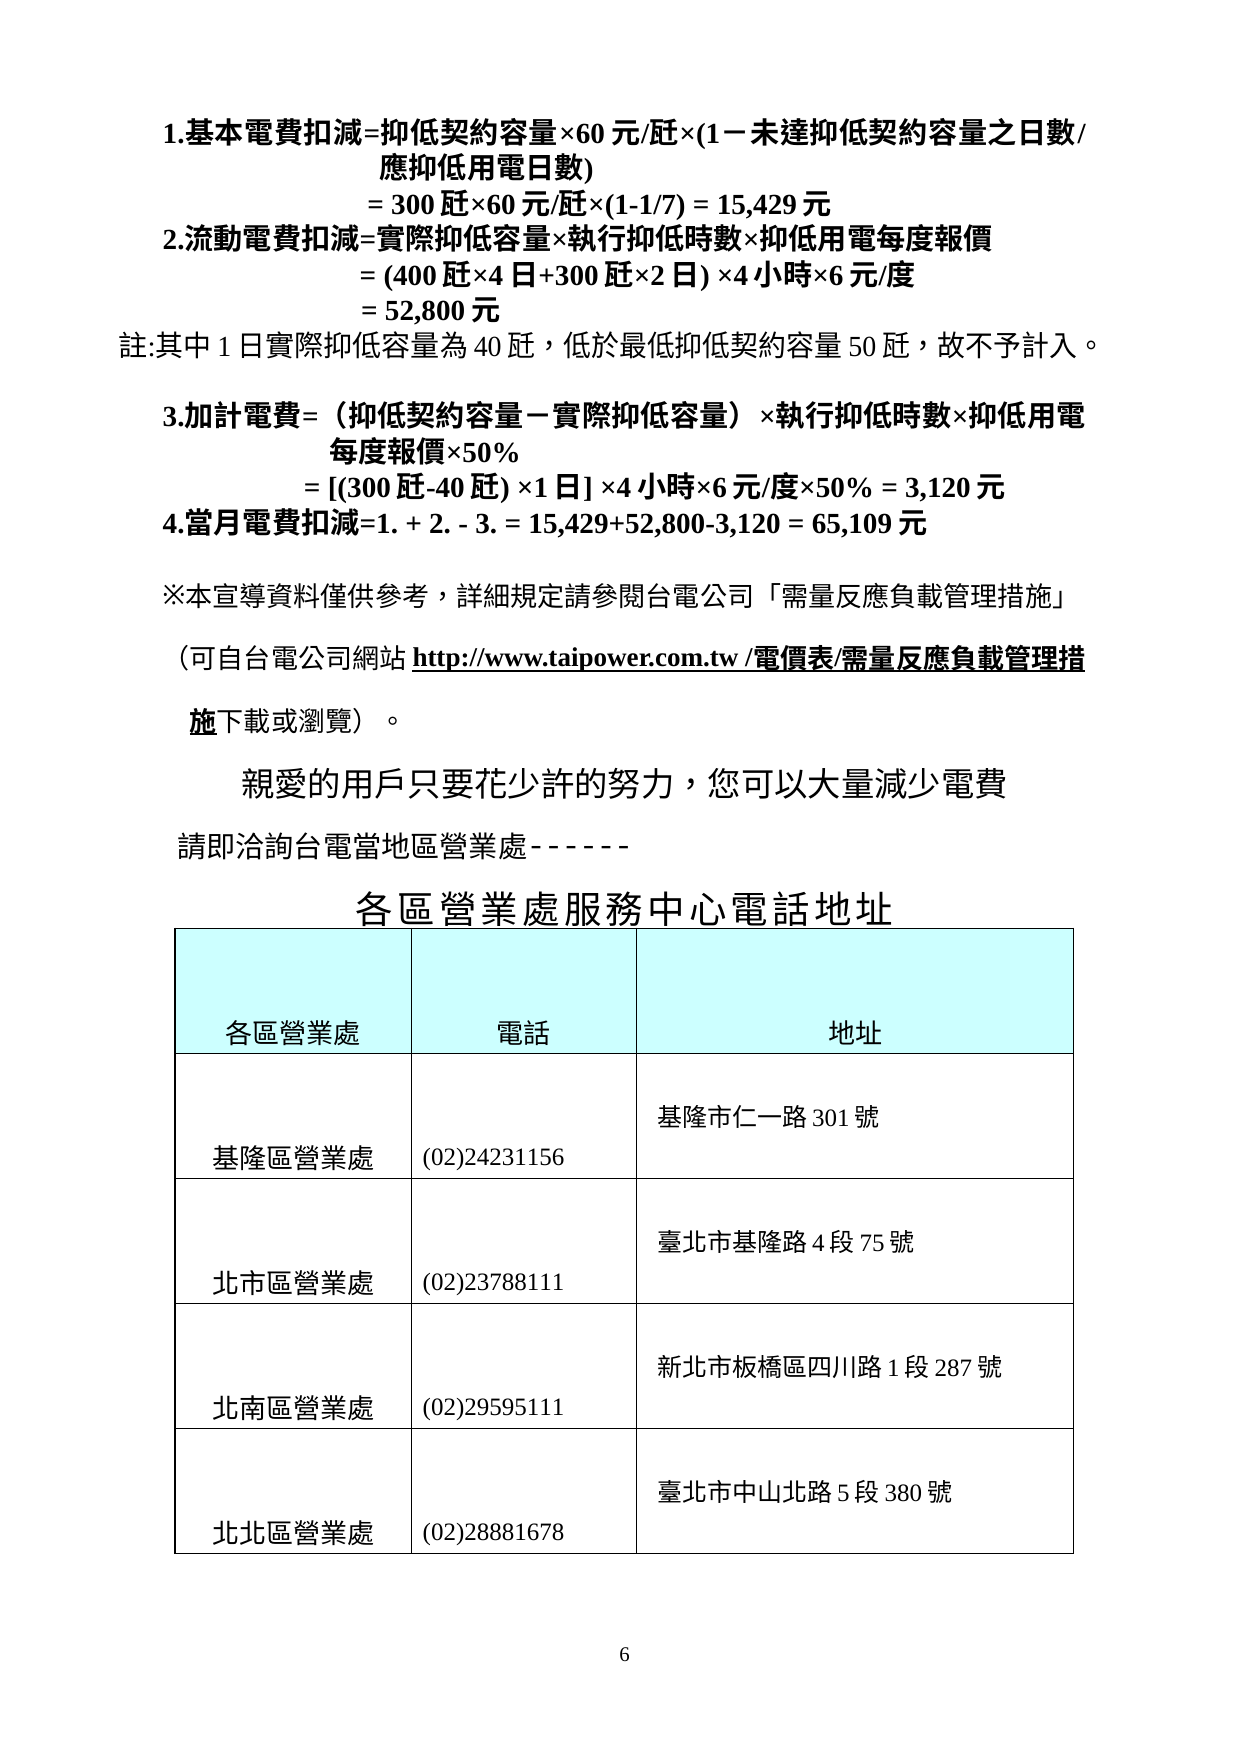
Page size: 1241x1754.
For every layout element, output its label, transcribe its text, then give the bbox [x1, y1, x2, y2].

text = 52,800元 [189, 292, 1086, 328]
table_cell 臺北市中山北路5段380號 [637, 1429, 1073, 1553]
text （可自台電公司網站http://www.taipower.com.tw /電價表/需量反應負載管理措施下載或瀏覽）。 [162, 615, 1086, 740]
text = (400瓩×4日+300瓩×2日) ×4小時×6元/度 [189, 257, 1086, 292]
text 註:其中1日實際抑低容量為40瓩，低於最低抑低契約容量50瓩，故不予計入。 [118, 328, 1086, 363]
text 各區營業處服務中心電話地址 [162, 865, 1086, 928]
table_cell 北南區營業處 [176, 1304, 411, 1428]
table_cell 北北區營業處 [176, 1429, 411, 1553]
text 4.當月電費扣減=1. + 2. - 3. = 15,429+52,800-3,120 = 65,109元 [162, 505, 1086, 540]
table_cell 臺北市基隆路4段75號 [637, 1179, 1073, 1303]
table_header 電話 [412, 929, 636, 1053]
table_header 各區營業處 [176, 929, 411, 1053]
table_cell (02)29595111 [412, 1304, 636, 1428]
text 1.基本電費扣減=抑低契約容量×60元/瓩×(1－未達抑低契約容量之日數/ 應抑低用電日數) [162, 115, 1086, 186]
text = 300瓩×60元/瓩×(1-1/7) = 15,429元 [189, 186, 1086, 221]
table_cell (02)24231156 [412, 1054, 636, 1178]
text = [(300瓩-40瓩) ×1日] ×4小時×6元/度×50% = 3,120元 [304, 469, 1086, 505]
text 請即洽詢台電當地區營業處------ [162, 803, 1086, 865]
text 3.加計電費=（抑低契約容量－實際抑低容量）×執行抑低時數×抑低用電每度報價×50% [162, 398, 1086, 469]
table_cell 基隆區營業處 [176, 1054, 411, 1178]
table_cell 北市區營業處 [176, 1179, 411, 1303]
table_cell (02)28881678 [412, 1429, 636, 1553]
text 親愛的用戶只要花少許的努力，您可以大量減少電費 [162, 740, 1086, 803]
text 2.流動電費扣減=實際抑低容量×執行抑低時數×抑低用電每度報價 [162, 221, 1086, 257]
table_header 地址 [637, 929, 1073, 1053]
table_cell 新北市板橋區四川路1段287號 [637, 1304, 1073, 1428]
table_cell 基隆市仁一路301號 [637, 1054, 1073, 1178]
text ※本宣導資料僅供參考，詳細規定請參閱台電公司「需量反應負載管理措施」 [162, 553, 1086, 615]
table_cell (02)23788111 [412, 1179, 636, 1303]
